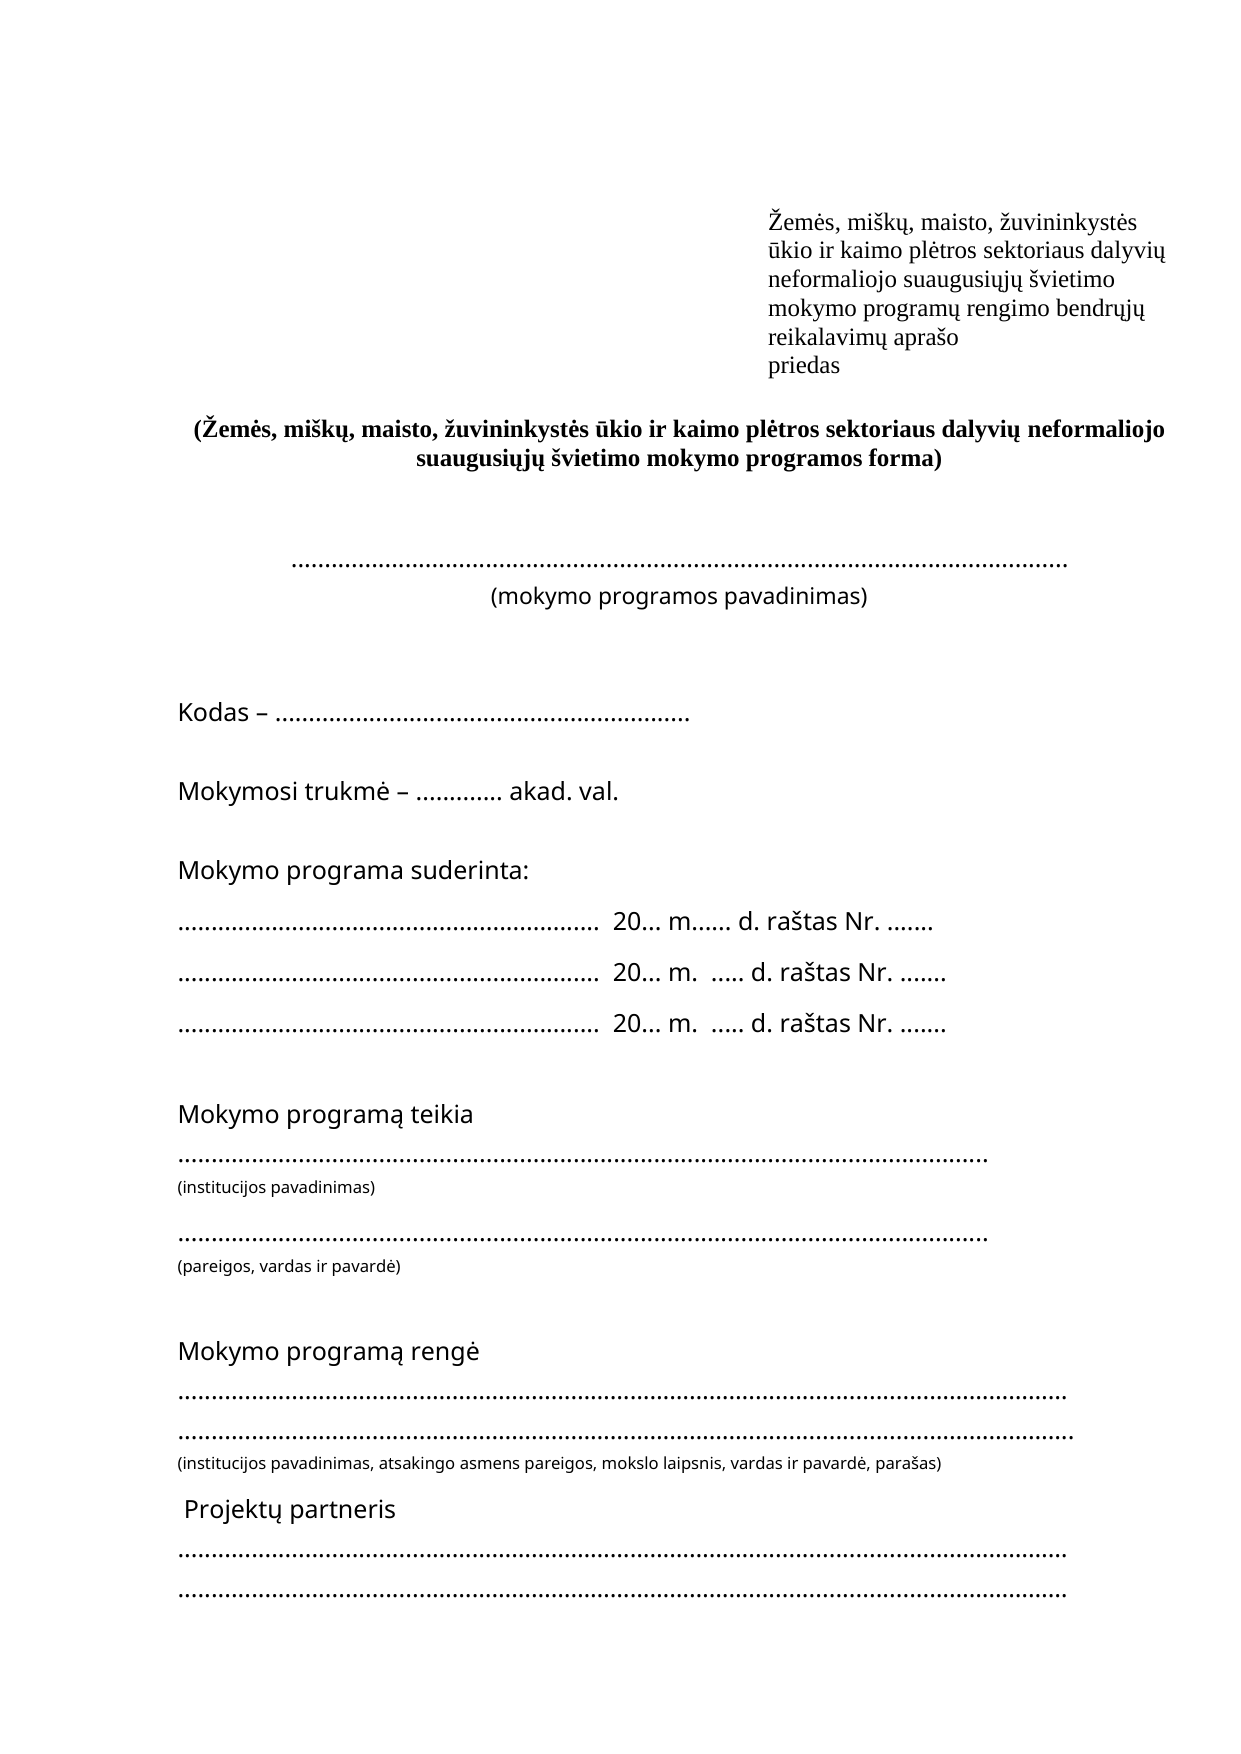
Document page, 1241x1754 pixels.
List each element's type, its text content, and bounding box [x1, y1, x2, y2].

text ............................................................... 20... m...... d. raštas Nr. ....... [177, 904, 1181, 938]
text Kodas – .............................................................. [177, 695, 1181, 729]
text (institucijos pavadinimas) [177, 1175, 1181, 1209]
text Mokymosi trukmė – ............. akad. val. [177, 774, 1181, 808]
text ......................................…………………………………………...........................………………… [177, 1531, 1181, 1565]
text ......................................…………………………………………...........................………………… [177, 1570, 1181, 1604]
text (Žemės, miškų, maisto, žuvininkystės ūkio ir kaimo plėtros sektoriaus dalyvių neformaliojo suaugusiųjų švietimo mokymo programos forma) [177, 414, 1181, 472]
text ......................................................................................................................... [177, 1215, 1181, 1249]
text ............................................................... 20... m. ..... d. raštas Nr. ....... [177, 1006, 1181, 1040]
text (mokymo programos pavadinimas) [177, 580, 1181, 611]
text neformaliojo suaugusiųjų švietimo [768, 264, 1181, 293]
text Mokymo programą teikia [177, 1096, 1181, 1131]
text mokymo programų rengimo bendrųjų [768, 293, 1181, 322]
text Mokymo programa suderinta: [177, 853, 1181, 887]
text ......................................…………………………………………...........................………………… [177, 1373, 1181, 1407]
text (pareigos, vardas ir pavardė) [177, 1254, 1181, 1288]
text ............................................................... 20... m. ..... d. raštas Nr. ....... [177, 955, 1181, 989]
text Žemės, miškų, maisto, žuvininkystės [768, 207, 1181, 235]
text ......................................................................................................................... [177, 1136, 1181, 1170]
text ......................................…………………………………………...........................…………………. [177, 1412, 1181, 1446]
text reikalavimų aprašo [768, 322, 1181, 350]
text .................................................................................................................... [177, 540, 1181, 574]
text ūkio ir kaimo plėtros sektoriaus dalyvių [768, 235, 1181, 264]
text Projektų partneris [177, 1491, 1181, 1525]
text (institucijos pavadinimas, atsakingo asmens pareigos, mokslo laipsnis, vardas ir pavardė, parašas) [177, 1452, 1181, 1486]
text priedas [768, 350, 1181, 379]
text Mokymo programą rengė [177, 1333, 1181, 1367]
